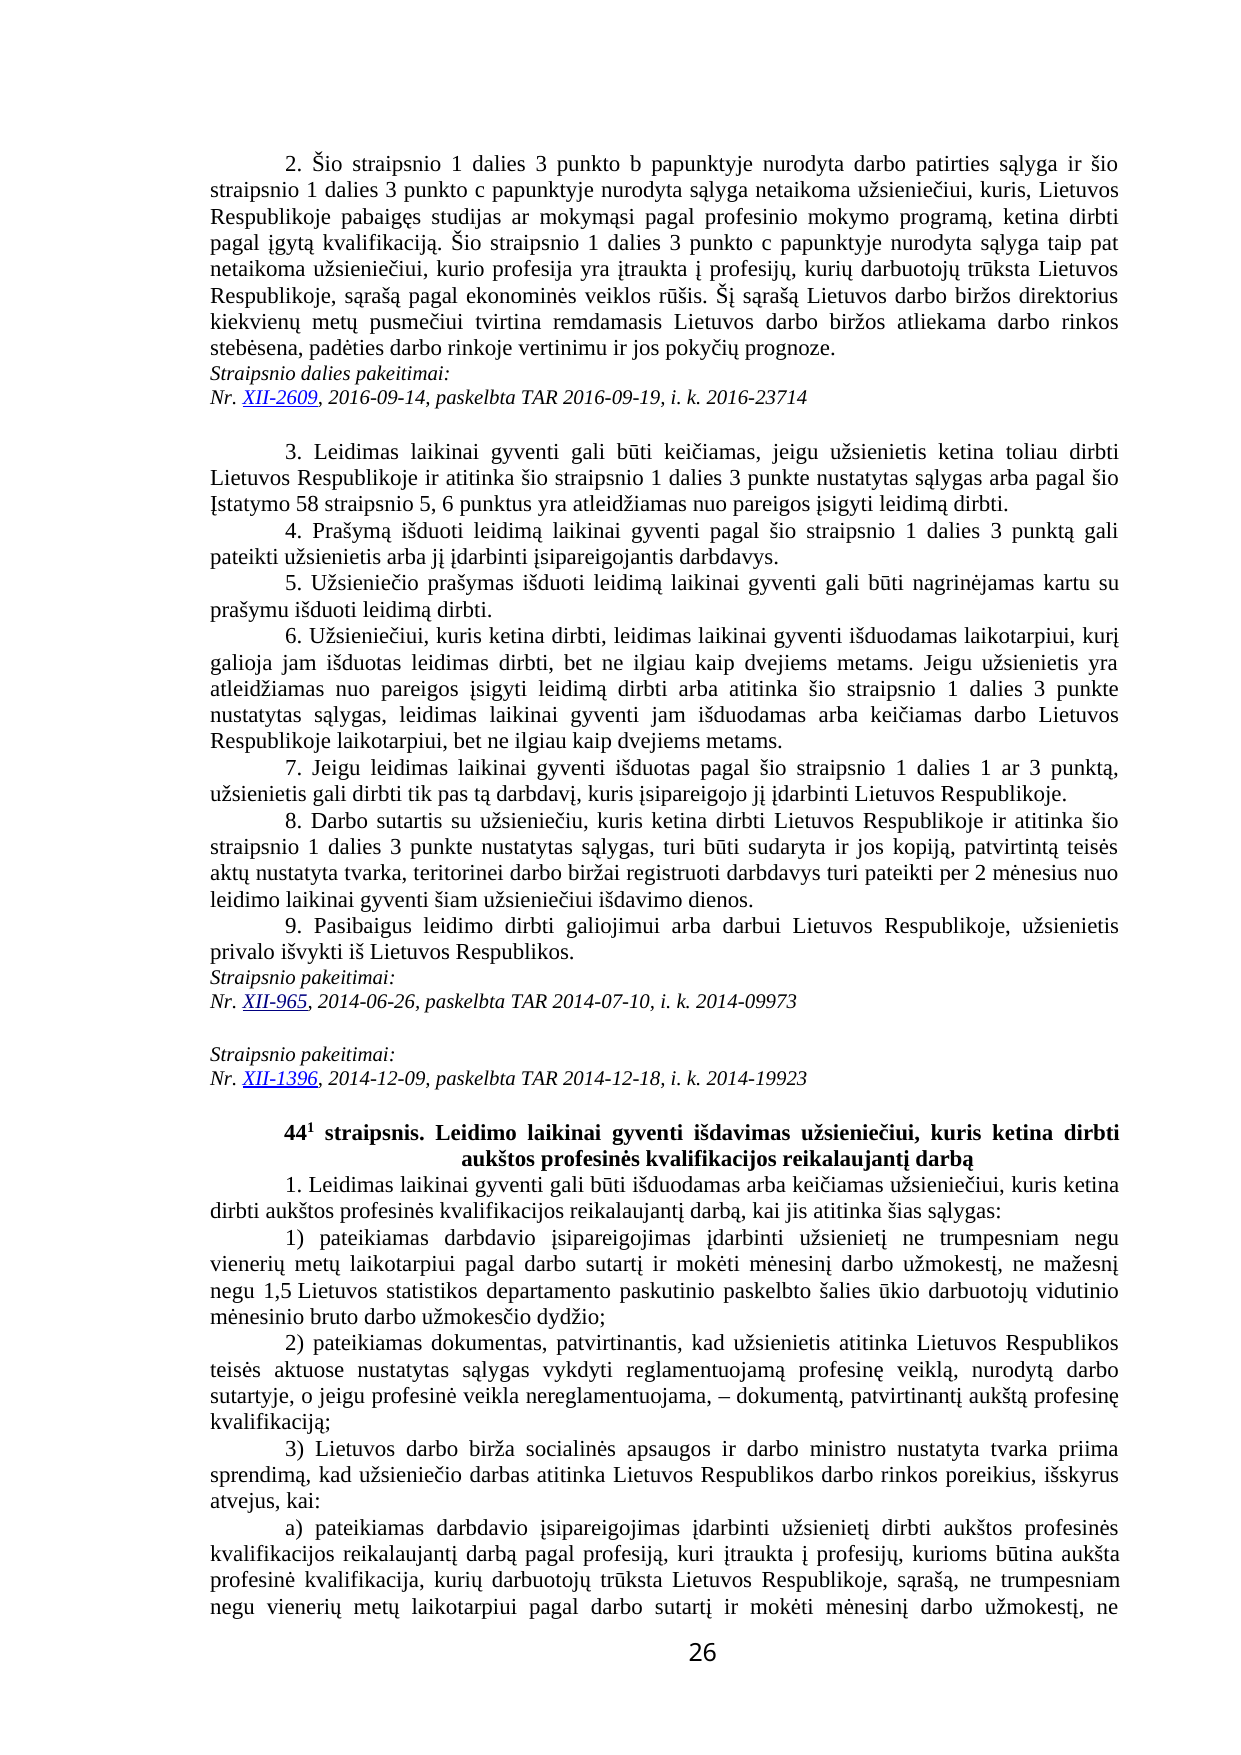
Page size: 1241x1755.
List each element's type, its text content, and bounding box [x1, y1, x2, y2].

text 9. Pasibaigus leidimo dirbti galiojimui arba darbui Lietuvos Respublikoje, užsienietis privalo išvykti iš Lietuvos Respublikos. [210, 912, 1120, 965]
text a) pateikiamas darbdavio įsipareigojimas įdarbinti užsienietį dirbti aukštos profesinės kvalifikacijos reikalaujantį darbą pagal profesiją, kuri įtraukta į profesijų, kurioms būtina aukšta profesinė kvalifikacija, kurių darbuotojų trūksta Lietuvos Respublikoje, sąrašą, ne trumpesniam negu vienerių metų laikotarpiui pagal darbo sutartį ir mokėti mėnesinį darbo užmokestį, ne [210, 1514, 1120, 1619]
text Nr. XII-1396, 2014-12-09, paskelbta TAR 2014-12-18, i. k. 2014-19923 [210, 1066, 1120, 1090]
text 6. Užsieniečiui, kuris ketina dirbti, leidimas laikinai gyventi išduodamas laikotarpiui, kurį galioja jam išduotas leidimas dirbti, bet ne ilgiau kaip dvejiems metams. Jeigu užsienietis yra atleidžiamas nuo pareigos įsigyti leidimą dirbti arba atitinka šio straipsnio 1 dalies 3 punkte nustatytas sąlygas, leidimas laikinai gyventi jam išduodamas arba keičiamas darbo Lietuvos Respublikoje laikotarpiui, bet ne ilgiau kaip dvejiems metams. [210, 622, 1120, 754]
text 2. Šio straipsnio 1 dalies 3 punkto b papunktyje nurodyta darbo patirties sąlyga ir šio straipsnio 1 dalies 3 punkto c papunktyje nurodyta sąlyga netaikoma užsieniečiui, kuris, Lietuvos Respublikoje pabaigęs studijas ar mokymąsi pagal profesinio mokymo programą, ketina dirbti pagal įgytą kvalifikaciją. Šio straipsnio 1 dalies 3 punkto c papunktyje nurodyta sąlyga taip pat netaikoma užsieniečiui, kurio profesija yra įtraukta į profesijų, kurių darbuotojų trūksta Lietuvos Respublikoje, sąrašą pagal ekonominės veiklos rūšis. Šį sąrašą Lietuvos darbo biržos direktorius kiekvienų metų pusmečiui tvirtina remdamasis Lietuvos darbo biržos atliekama darbo rinkos stebėsena, padėties darbo rinkoje vertinimu ir jos pokyčių prognoze. [210, 150, 1120, 361]
text Nr. XII-2609, 2016-09-14, paskelbta TAR 2016-09-19, i. k. 2016-23714 [210, 385, 1120, 409]
text 1) pateikiamas darbdavio įsipareigojimas įdarbinti užsienietį ne trumpesniam negu vienerių metų laikotarpiui pagal darbo sutartį ir mokėti mėnesinį darbo užmokestį, ne mažesnį negu 1,5 Lietuvos statistikos departamento paskutinio paskelbto šalies ūkio darbuotojų vidutinio mėnesinio bruto darbo užmokesčio dydžio; [210, 1224, 1120, 1329]
text 1. Leidimas laikinai gyventi gali būti išduodamas arba keičiamas užsieniečiui, kuris ketina dirbti aukštos profesinės kvalifikacijos reikalaujantį darbą, kai jis atitinka šias sąlygas: [210, 1171, 1120, 1224]
text 3) Lietuvos darbo birža socialinės apsaugos ir darbo ministro nustatyta tvarka priima sprendimą, kad užsieniečio darbas atitinka Lietuvos Respublikos darbo rinkos poreikius, išskyrus atvejus, kai: [210, 1435, 1120, 1514]
text 3. Leidimas laikinai gyventi gali būti keičiamas, jeigu užsienietis ketina toliau dirbti Lietuvos Respublikoje ir atitinka šio straipsnio 1 dalies 3 punkte nustatytas sąlygas arba pagal šio Įstatymo 58 straipsnio 5, 6 punktus yra atleidžiamas nuo pareigos įsigyti leidimą dirbti. [210, 438, 1120, 517]
text Nr. XII-965, 2014-06-26, paskelbta TAR 2014-07-10, i. k. 2014-09973 [210, 989, 1120, 1013]
text 7. Jeigu leidimas laikinai gyventi išduotas pagal šio straipsnio 1 dalies 1 ar 3 punktą, užsienietis gali dirbti tik pas tą darbdavį, kuris įsipareigojo jį įdarbinti Lietuvos Respublikoje. [210, 754, 1120, 807]
text 4. Prašymą išduoti leidimą laikinai gyventi pagal šio straipsnio 1 dalies 3 punktą gali pateikti užsienietis arba jį įdarbinti įsipareigojantis darbdavys. [210, 517, 1120, 569]
text 2) pateikiamas dokumentas, patvirtinantis, kad užsienietis atitinka Lietuvos Respublikos teisės aktuose nustatytas sąlygas vykdyti reglamentuojamą profesinę veiklą, nurodytą darbo sutartyje, o jeigu profesinė veikla nereglamentuojama, – dokumentą, patvirtinantį aukštą profesinę kvalifikaciją; [210, 1329, 1120, 1435]
text Straipsnio dalies pakeitimai: [210, 361, 1120, 385]
text Straipsnio pakeitimai: [210, 1042, 1120, 1066]
text 441 straipsnis. Leidimo laikinai gyventi išdavimas užsieniečiui, kuris ketina dirbti aukštos profesinės kvalifikacijos reikalaujantį darbą [284, 1118, 1120, 1171]
text 5. Užsieniečio prašymas išduoti leidimą laikinai gyventi gali būti nagrinėjamas kartu su prašymu išduoti leidimą dirbti. [210, 569, 1120, 622]
text Straipsnio pakeitimai: [210, 965, 1120, 989]
text 8. Darbo sutartis su užsieniečiu, kuris ketina dirbti Lietuvos Respublikoje ir atitinka šio straipsnio 1 dalies 3 punkte nustatytas sąlygas, turi būti sudaryta ir jos kopiją, patvirtintą teisės aktų nustatyta tvarka, teritorinei darbo biržai registruoti darbdavys turi pateikti per 2 mėnesius nuo leidimo laikinai gyventi šiam užsieniečiui išdavimo dienos. [210, 807, 1120, 912]
